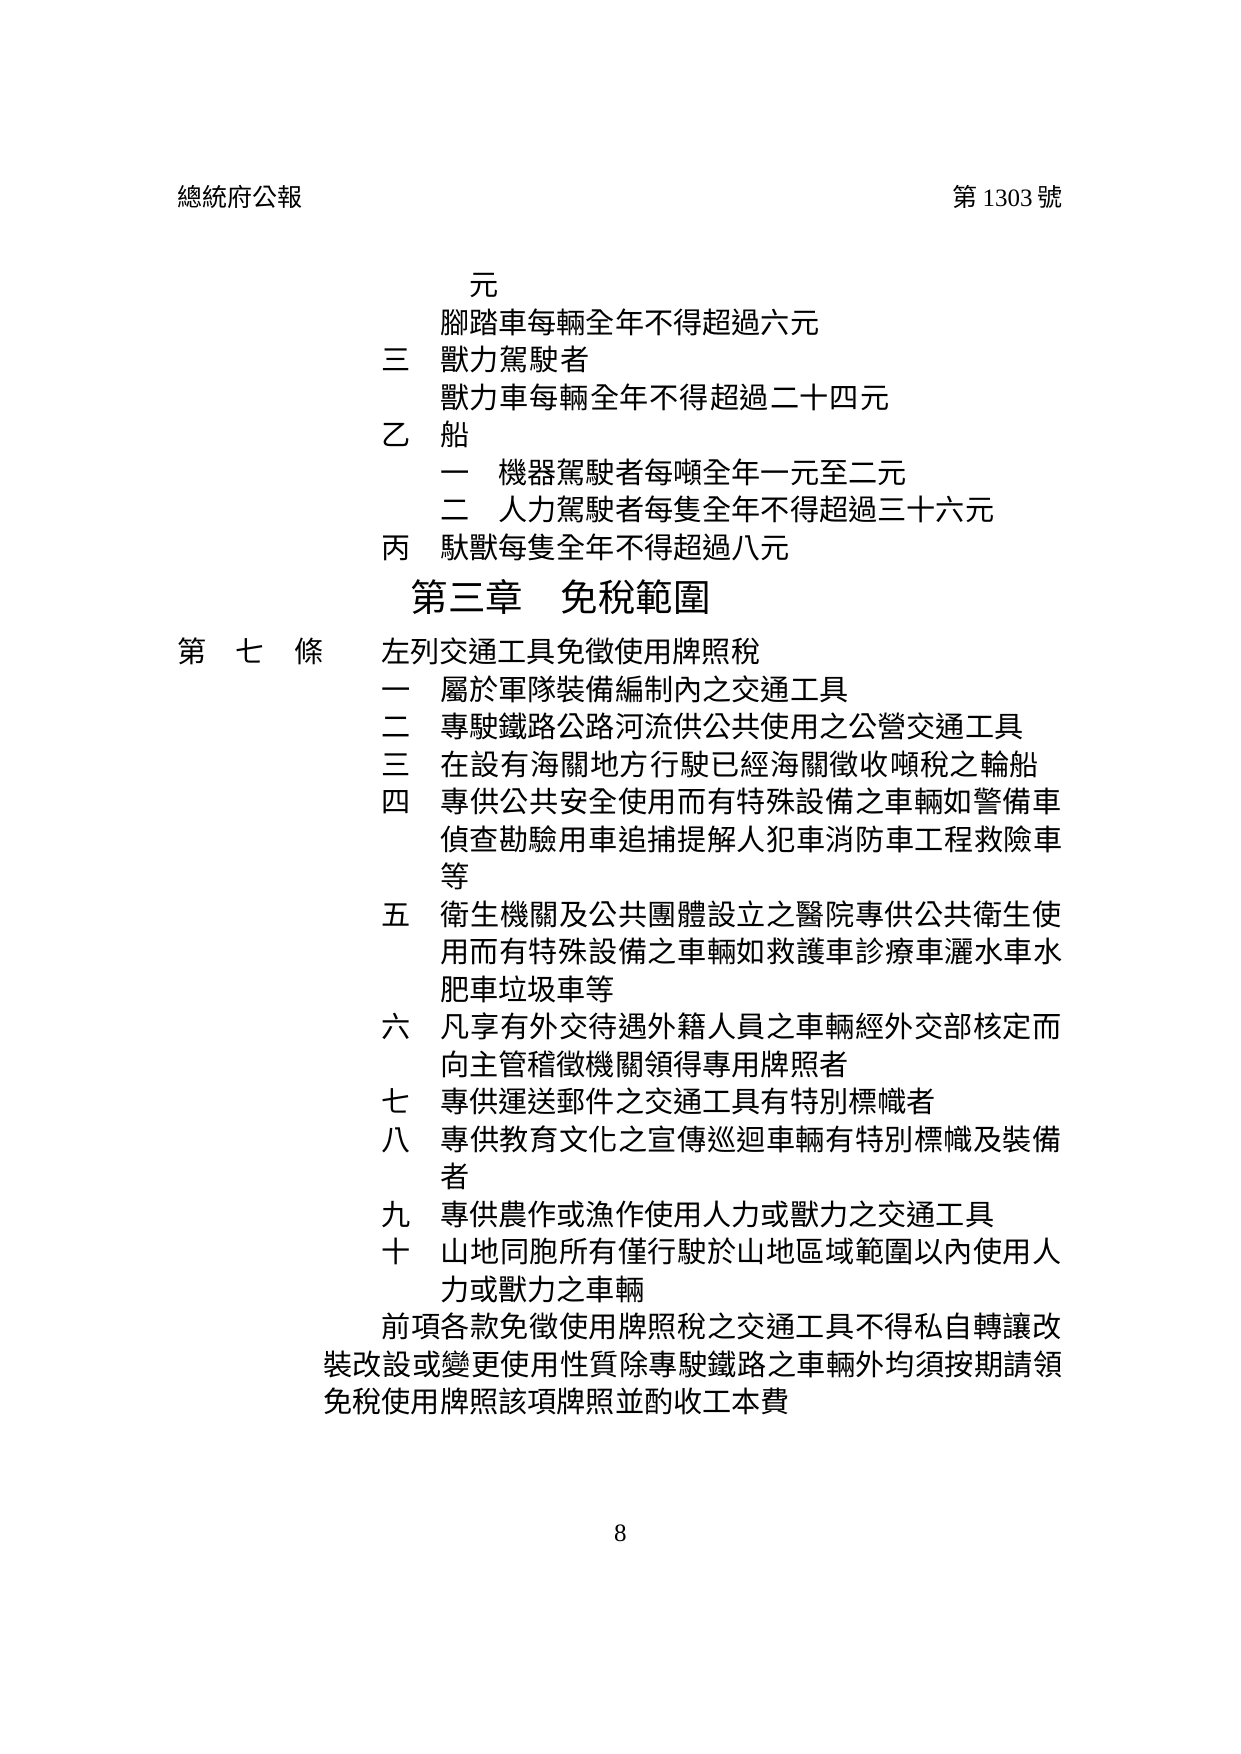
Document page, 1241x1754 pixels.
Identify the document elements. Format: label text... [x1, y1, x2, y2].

text 六 凡享有外交待遇外籍人員之車輛經外交部核定而向主管稽徵機關領得專用牌照者 [381, 1007, 1063, 1082]
text 二 人力駕駛者每隻全年不得超過三十六元 [440, 491, 1063, 528]
text 三 獸力駕駛者 [381, 341, 1063, 378]
text 三 在設有海關地方行駛已經海關徵收噸稅之輪船 [381, 745, 1063, 782]
text 四 專供公共安全使用而有特殊設備之車輛如警備車偵查勘驗用車追捕提解人犯車消防車工程救險車等 [381, 782, 1063, 895]
text 一 屬於軍隊裝備編制內之交通工具 [381, 670, 1063, 707]
text 前項各款免徵使用牌照稅之交通工具不得私自轉讓改裝改設或變更使用性質除專駛鐵路之車輛外均須按期請領免稅使用牌照該項牌照並酌收工本費 [323, 1307, 1063, 1420]
text 一 機器駕駛者每噸全年一元至二元 [440, 453, 1063, 491]
text 八 專供教育文化之宣傳巡迴車輛有特別標幟及裝備者 [381, 1120, 1063, 1195]
text 元 [440, 266, 1063, 303]
text 丙 馱獸每隻全年不得超過八元 [323, 528, 1063, 566]
text 十 山地同胞所有僅行駛於山地區域範圍以內使用人力或獸力之車輛 [381, 1232, 1063, 1307]
text 第 七 條 左列交通工具免徵使用牌照稅 [177, 632, 1063, 670]
text 第三章 免稅範圍 [411, 578, 1063, 620]
text 二 專駛鐵路公路河流供公共使用之公營交通工具 [381, 707, 1063, 745]
text 獸力車每輛全年不得超過二十四元 [440, 378, 1063, 416]
text 腳踏車每輛全年不得超過六元 [440, 303, 1063, 341]
text 九 專供農作或漁作使用人力或獸力之交通工具 [381, 1195, 1063, 1232]
text 乙 船 [323, 416, 1063, 453]
text 五 衛生機關及公共團體設立之醫院專供公共衛生使用而有特殊設備之車輛如救護車診療車灑水車水肥車垃圾車等 [381, 895, 1063, 1007]
text 七 專供運送郵件之交通工具有特別標幟者 [381, 1082, 1063, 1120]
